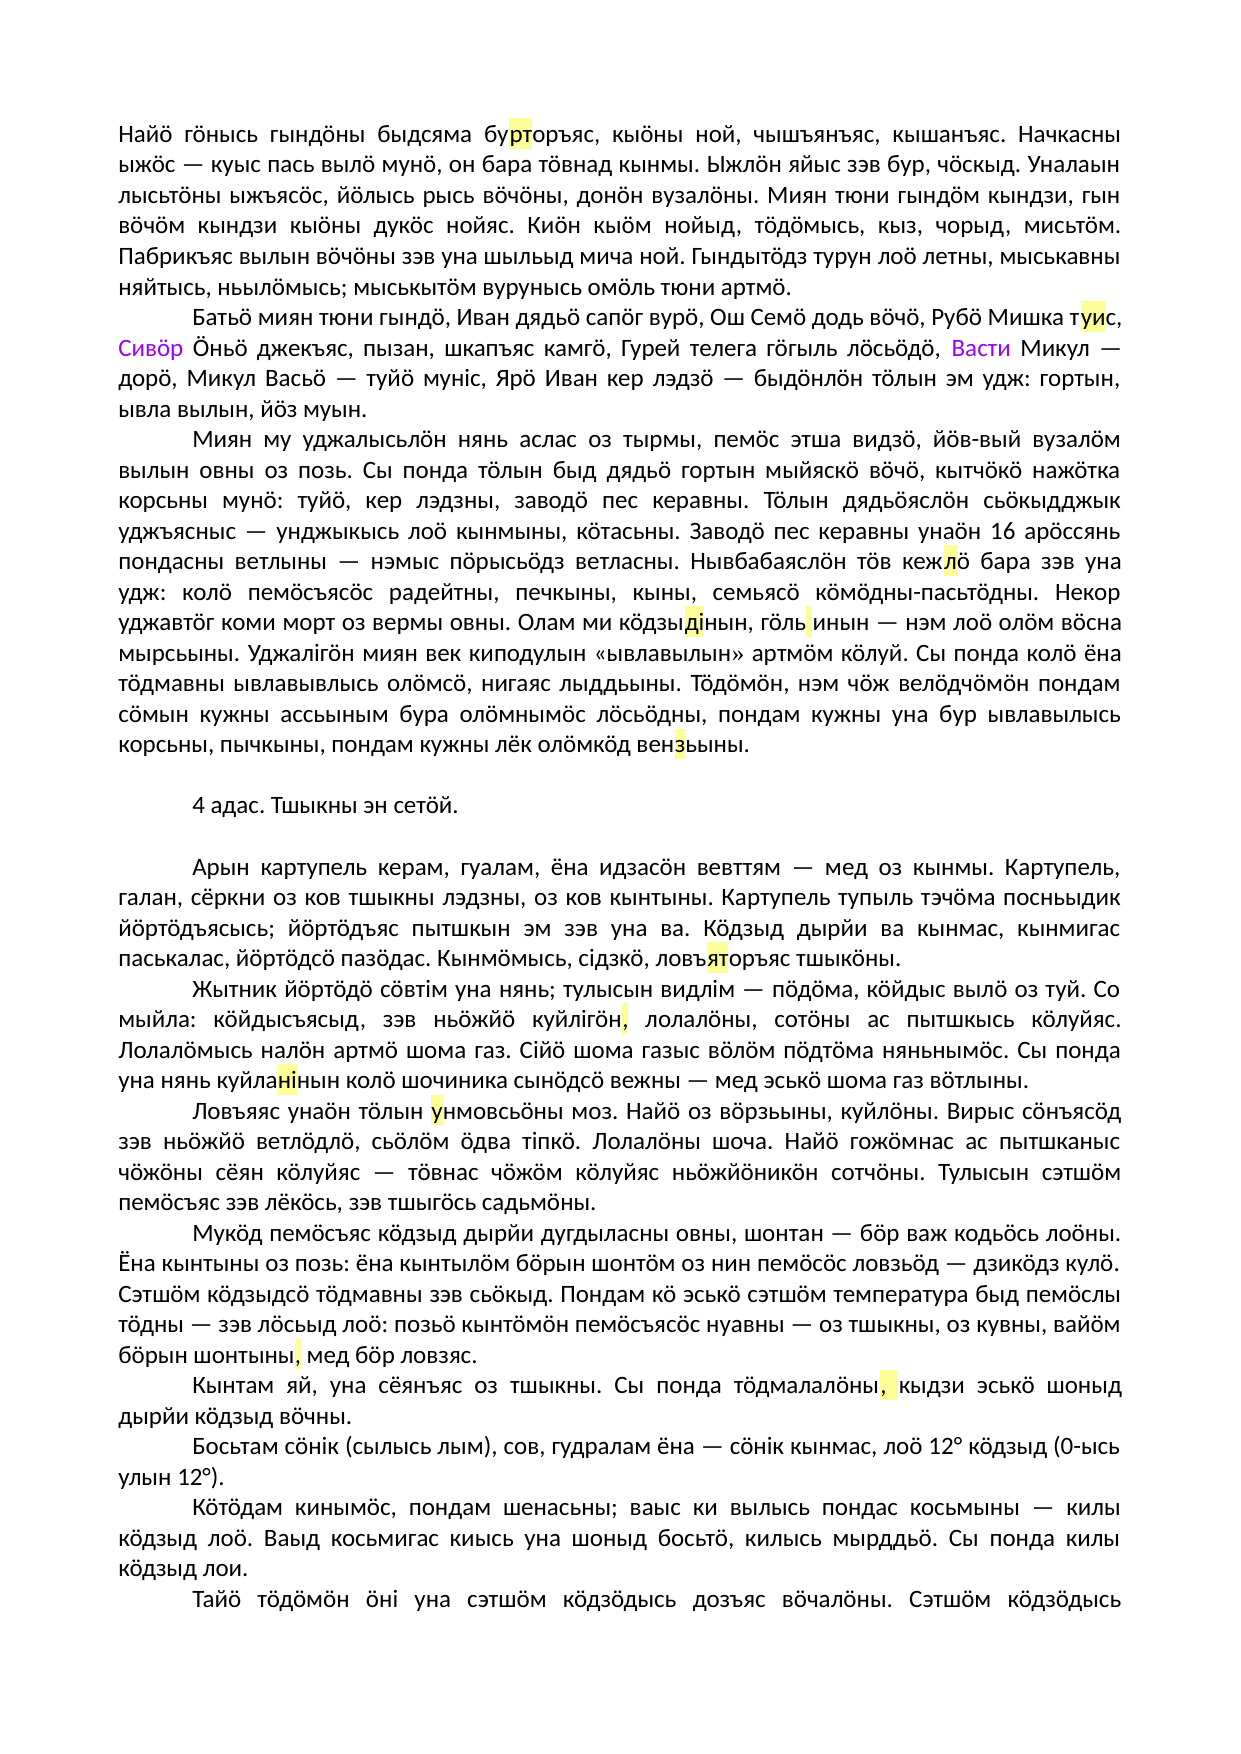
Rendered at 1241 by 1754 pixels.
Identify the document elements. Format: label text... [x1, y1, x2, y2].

text Босьтам сӧнік (сылысь лым), сов, гудралам ёна — сӧнік кынмас, лоӧ 12° кӧдзыд (0-ысь улын 12°). [118, 1431, 1122, 1492]
text Жытник йӧртӧдӧ сӧвтім уна нянь; тулысын видлім — пӧдӧма, кӧйдыс вылӧ оз туй. Со мыйла: кӧйдысъясыд, зэв ньӧжйӧ куйлігӧн, лолалӧны, сотӧны ас пытшкысь кӧлуйяс. Лолалӧмысь налӧн артмӧ шома газ. Сійӧ шома газыс вӧлӧм пӧдтӧма няньнымӧс. Сы понда уна нянь куйланінын колӧ шочиника сынӧдсӧ вежны — мед эськӧ шома газ вӧтлыны. [118, 973, 1122, 1095]
text Кӧтӧдам кинымӧс, пондам шенасьны; ваыс ки вылысь пондас косьмыны — килы кӧдзыд лоӧ. Ваыд косьмигас киысь уна шоныд босьтӧ, килысь мырддьӧ. Сы понда килы кӧдзыд лои. [118, 1492, 1122, 1583]
text Ловъяяс унаӧн тӧлын унмовсьӧны моз. Найӧ оз вӧрзьыны, куйлӧны. Вирыс сӧнъясӧд зэв ньӧжйӧ ветлӧдлӧ, сьӧлӧм ӧдва тіпкӧ. Лолалӧны шоча. Найӧ гожӧмнас ас пытшканыс чӧжӧны сёян кӧлуйяс — тӧвнас чӧжӧм кӧлуйяс ньӧжйӧникӧн сотчӧны. Тулысын сэтшӧм пемӧсъяс зэв лёкӧсь, зэв тшыгӧсь садьмӧны. [118, 1095, 1122, 1217]
text Тайӧ тӧдӧмӧн ӧні уна сэтшӧм кӧдзӧдысь дозъяс вӧчалӧны. Сэтшӧм кӧдзӧдысь [118, 1583, 1122, 1614]
text Найӧ гӧнысь гындӧны быдсяма бурторъяс, кыӧны ной, чышъянъяс, кышанъяс. Начкасны ыжӧс — куыс пась вылӧ мунӧ, он бара тӧвнад кынмы. Ыжлӧн яйыс зэв бур, чӧскыд. Уналаын лысьтӧны ыжъясӧс, йӧлысь рысь вӧчӧны, донӧн вузалӧны. Миян тюни гындӧм кындзи, гын вӧчӧм кындзи кыӧны дукӧс нойяс. Киӧн кыӧм нойыд, тӧдӧмысь, кыз, чорыд, мисьтӧм. Пабрикъяс вылын вӧчӧны зэв уна шыльыд мича ной. Гындытӧдз турун лоӧ летны, мыськавны няйтысь, ньылӧмысь; мыськытӧм вурунысь омӧль тюни артмӧ. [118, 118, 1122, 301]
text 4 адас. Тшыкны эн сетӧй. [118, 789, 1122, 820]
text Кынтам яй, уна сёянъяс оз тшыкны. Сы понда тӧдмалалӧны, кыдзи эськӧ шоныд дырйи кӧдзыд вӧчны. [118, 1369, 1122, 1431]
text Миян му уджалысьлӧн нянь аслас оз тырмы, пемӧс этша видзӧ, йӧв-вый вузалӧм вылын овны оз позь. Сы понда тӧлын быд дядьӧ гортын мыйяскӧ вӧчӧ, кытчӧкӧ нажӧтка корсьны мунӧ: туйӧ, кер лэдзны, заводӧ пес керавны. Тӧлын дядьӧяслӧн сьӧкыдджык уджъясныс — унджыкысь лоӧ кынмыны, кӧтасьны. Заводӧ пес керавны унаӧн 16 арӧссянь пондасны ветлыны — нэмыс пӧрысьӧдз ветласны. Нывбабаяслӧн тӧв кежлӧ бара зэв уна удж: колӧ пемӧсъясӧс радейтны, печкыны, кыны, семьясӧ кӧмӧдны-пасьтӧдны. Некор уджавтӧг коми морт оз вермы овны. Олам ми кӧдзыдінын, гӧль инын — нэм лоӧ олӧм вӧсна мырсьыны. Уджалігӧн миян век киподулын «ывлавылын» артмӧм кӧлуй. Сы понда колӧ ёна тӧдмавны ывлавывлысь олӧмсӧ, нигаяс лыддьыны. Тӧдӧмӧн, нэм чӧж велӧдчӧмӧн пондам сӧмын кужны ассьыным бура олӧмнымӧс лӧсьӧдны, пондам кужны уна бур ывлавылысь корсьны, пычкыны, пондам кужны лёк олӧмкӧд вензьыны. [118, 423, 1122, 759]
text Арын картупель керам, гуалам, ёна идзасӧн вевттям — мед оз кынмы. Картупель, галан, сёркни оз ков тшыкны лэдзны, оз ков кынтыны. Картупель тупыль тэчӧма посньыдик йӧртӧдъясысь; йӧртӧдъяс пытшкын эм зэв уна ва. Кӧдзыд дырйи ва кынмас, кынмигас паськалас, йӧртӧдсӧ пазӧдас. Кынмӧмысь, сідзкӧ, ловъяторъяс тшыкӧны. [118, 851, 1122, 973]
text Мукӧд пемӧсъяс кӧдзыд дырйи дугдыласны овны, шонтан — бӧр важ кодьӧсь лоӧны. Ёна кынтыны оз позь: ёна кынтылӧм бӧрын шонтӧм оз нин пемӧсӧс ловзьӧд — дзикӧдз кулӧ. Сэтшӧм кӧдзыдсӧ тӧдмавны зэв сьӧкыд. Пондам кӧ эськӧ сэтшӧм температура быд пемӧслы тӧдны — зэв лӧсьыд лоӧ: позьӧ кынтӧмӧн пемӧсъясӧс нуавны — оз тшыкны, оз кувны, вайӧм бӧрын шонтыны, мед бӧр ловзяс. [118, 1217, 1122, 1369]
text Батьӧ миян тюни гындӧ, Иван дядьӧ сапӧг вурӧ, Ош Семӧ додь вӧчӧ, Рубӧ Мишка туис, Сивӧр Ӧньӧ джекъяс, пызан, шкапъяс камгӧ, Гурей телега гӧгыль лӧсьӧдӧ, Васти Микул — дорӧ, Микул Васьӧ — туйӧ муніс, Ярӧ Иван кер лэдзӧ — быдӧнлӧн тӧлын эм удж: гортын, ывла вылын, йӧз муын. [118, 301, 1122, 423]
